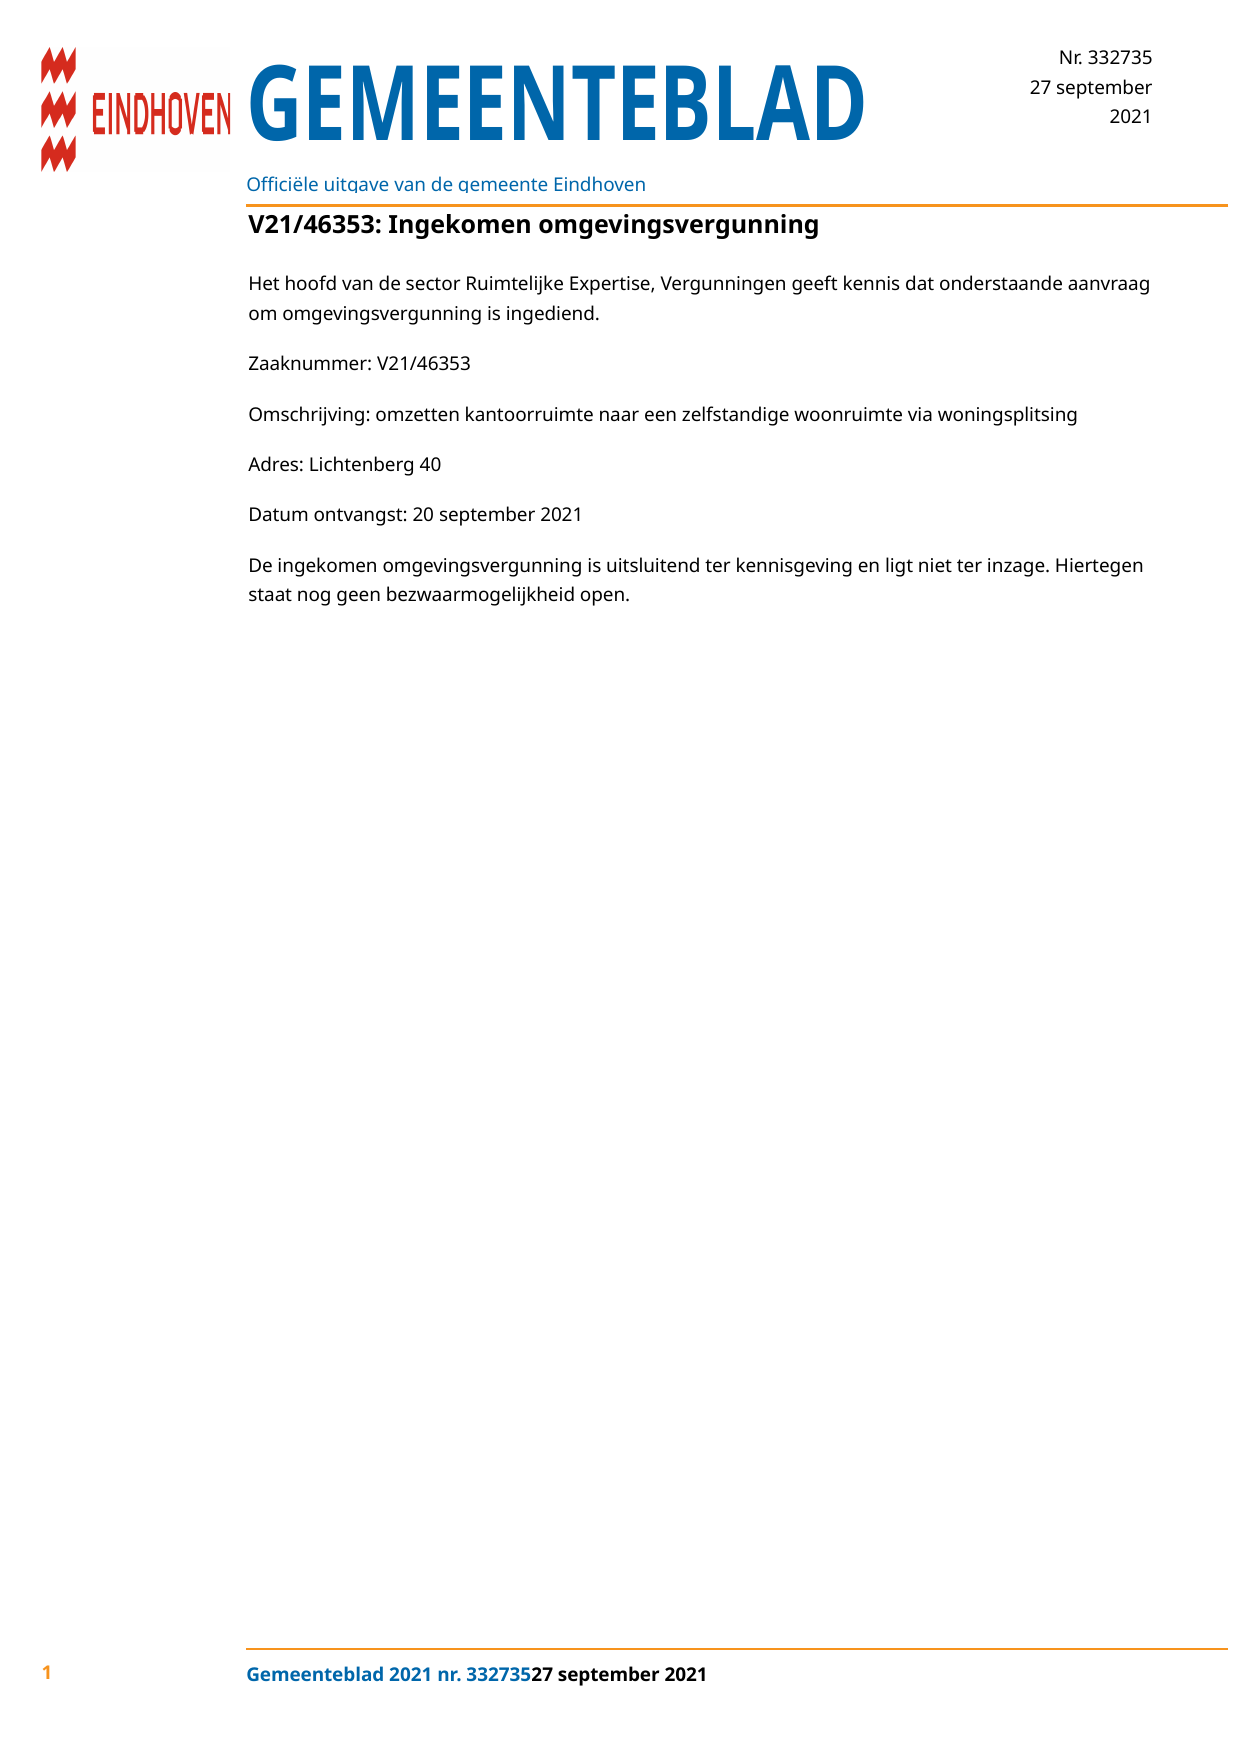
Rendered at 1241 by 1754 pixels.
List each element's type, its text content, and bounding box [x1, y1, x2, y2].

text Adres: Lichtenberg 40 [248, 451, 1152, 477]
text De ingekomen omgevingsvergunning is uitsluitend ter kennisgeving en ligt niet ter inzage. Hiertegen staat nog geen bezwaarmogelijkheid open. [248, 552, 1152, 607]
text Zaaknummer: V21/46353 [248, 350, 1152, 376]
text V21/46353: Ingekomen omgevingsvergunning [248, 207, 1152, 241]
text Datum ontvangst: 20 september 2021 [248, 502, 1152, 527]
text Het hoofd van de sector Ruimtelijke Expertise, Vergunningen geeft kennis dat onderstaande aanvraag om omgevingsvergunning is ingediend. [248, 270, 1152, 326]
picture [41, 47, 231, 172]
text Omschrijving: omzetten kantoorruimte naar een zelfstandige woonruimte via woningsplitsing [248, 401, 1152, 426]
